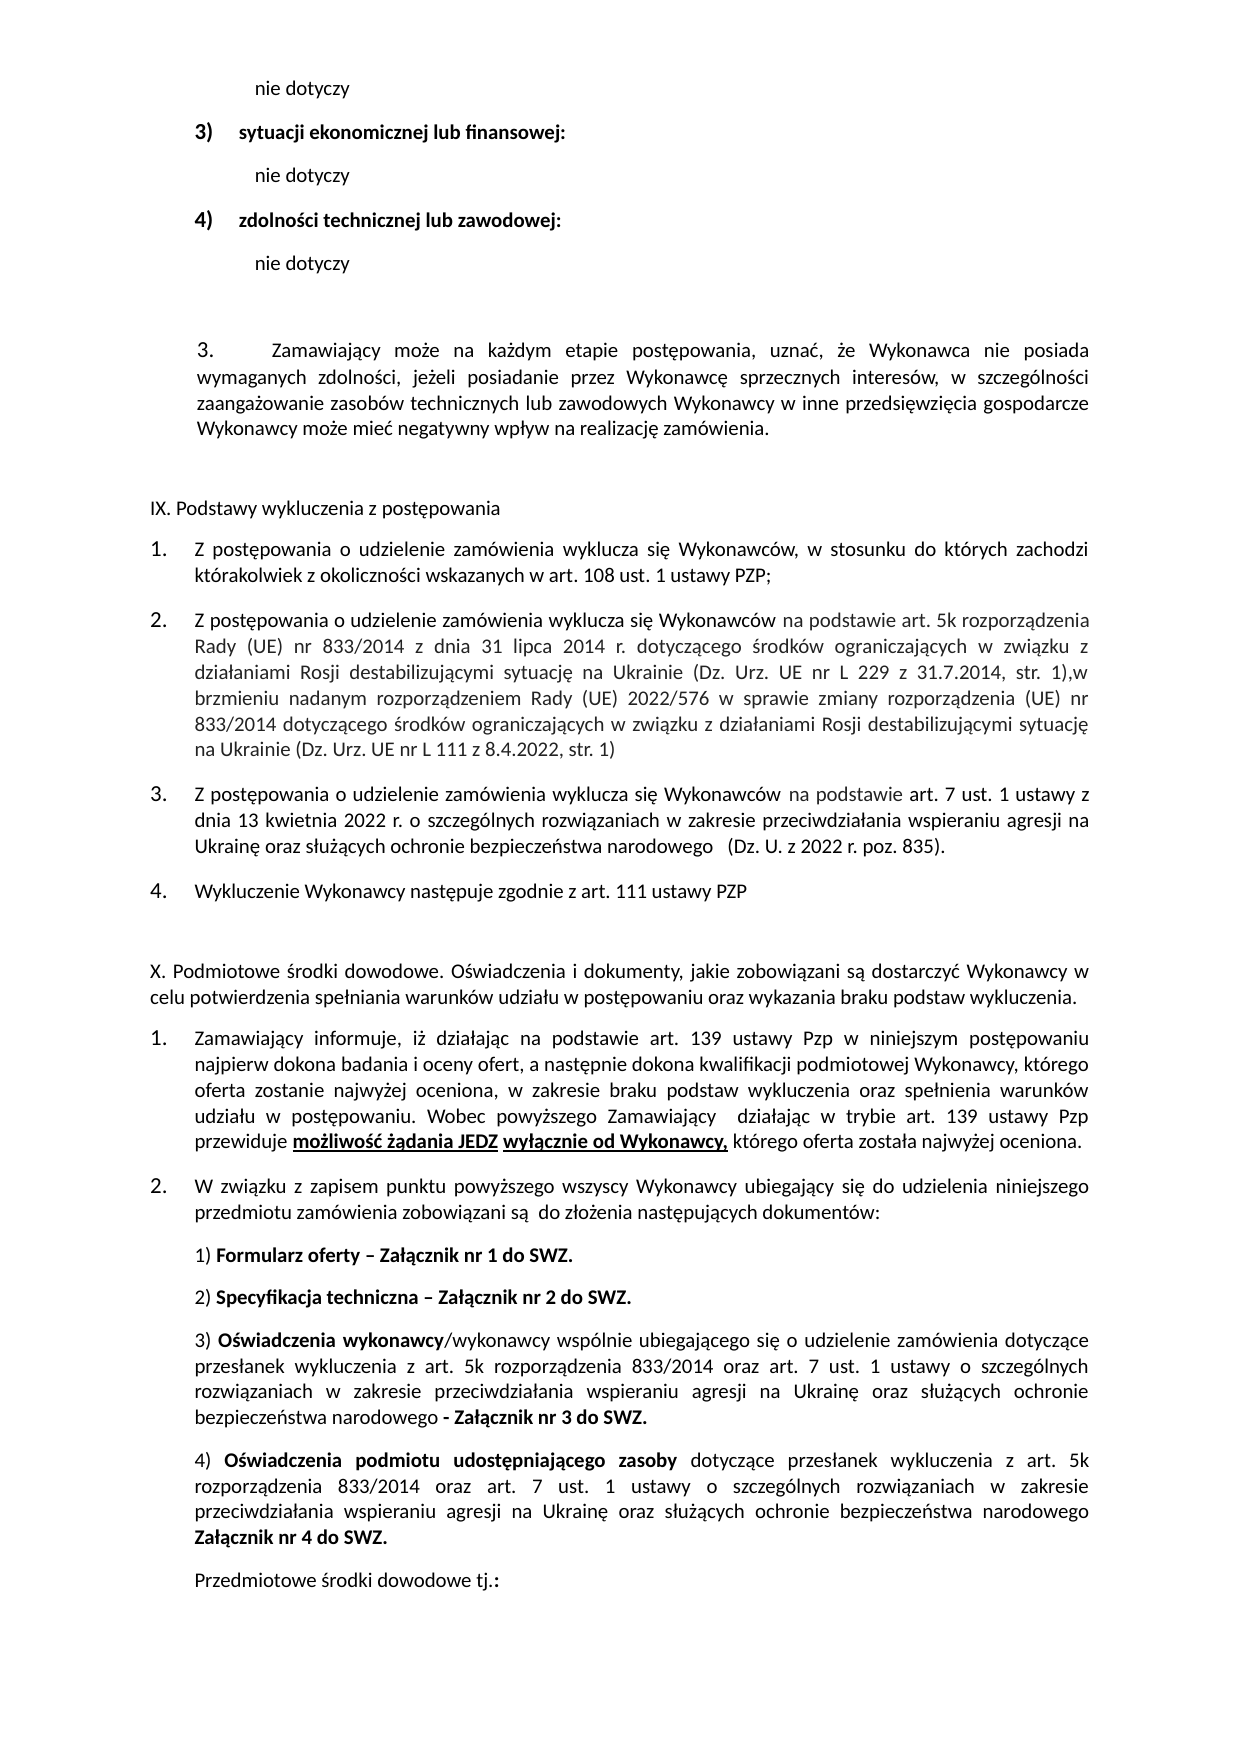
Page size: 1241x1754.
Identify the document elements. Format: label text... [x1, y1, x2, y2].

list Z postępowania o udzielenie zamówienia wyklucza się Wykonawców na podstawie art. 5k rozporządzenia Rady (UE) nr 833/2014 z dnia 31 lipca 2014 r. dotyczącego środków ograniczających w związku z działaniami Rosji destabilizującymi sytuację na Ukrainie (Dz. Urz. UE nr L 229 z 31.7.2014, str. 1),w brzmieniu nadanym rozporządzeniem Rady (UE) 2022/576 w sprawie zmiany rozporządzenia (UE) nr 833/2014 dotyczącego środków ograniczających w związku z działaniami Rosji destabilizującymi sytuację na Ukrainie (Dz. Urz. UE nr L 111 z 8.4.2022, str. 1) [150, 605, 1090, 762]
list Zamawiający może na każdym etapie postępowania, uznać, że Wykonawca nie posiada wymaganych zdolności, jeżeli posiadanie przez Wykonawcę sprzecznych interesów, w szczególności zaangażowanie zasobów technicznych lub zawodowych Wykonawcy w inne przedsięwzięcia gospodarcze Wykonawcy może mieć negatywny wpływ na realizację zamówienia. [197, 335, 1090, 441]
text 2) Specyfikacja techniczna – Załącznik nr 2 do SWZ. [194, 1284, 1090, 1310]
list Z postępowania o udzielenie zamówienia wyklucza się Wykonawców na podstawie art. 7 ust. 1 ustawy z dnia 13 kwietnia 2022 r. o szczególnych rozwiązaniach w zakresie przeciwdziałania wspieraniu agresji na Ukrainę oraz służących ochronie bezpieczeństwa narodowego (Dz. U. z 2022 r. poz. 835). [150, 779, 1090, 859]
text 3) Oświadczenia wykonawcy/wykonawcy wspólnie ubiegającego się o udzielenie zamówienia dotyczące przesłanek wykluczenia z art. 5k rozporządzenia 833/2014 oraz art. 7 ust. 1 ustawy o szczególnych rozwiązaniach w zakresie przeciwdziałania wspieraniu agresji na Ukrainę oraz służących ochronie bezpieczeństwa narodowego - Załącznik nr 3 do SWZ. [194, 1327, 1090, 1430]
list Z postępowania o udzielenie zamówienia wyklucza się Wykonawców, w stosunku do których zachodzi którakolwiek z okoliczności wskazanych w art. 108 ust. 1 ustawy PZP; [150, 534, 1090, 588]
list Zamawiający informuje, iż działając na podstawie art. 139 ustawy Pzp w niniejszym postępowaniu najpierw dokona badania i oceny ofert, a następnie dokona kwalifikacji podmiotowej Wykonawcy, którego oferta zostanie najwyżej oceniona, w zakresie braku podstaw wykluczenia oraz spełnienia warunków udziału w postępowaniu. Wobec powyższego Zamawiający działając w trybie art. 139 ustawy Pzp przewiduje możliwość żądania JEDZ wyłącznie od Wykonawcy, którego oferta została najwyżej oceniona. [150, 1023, 1090, 1154]
text 4) Oświadczenia podmiotu udostępniającego zasoby dotyczące przesłanek wykluczenia z art. 5k rozporządzenia 833/2014 oraz art. 7 ust. 1 ustawy o szczególnych rozwiązaniach w zakresie przeciwdziałania wspieraniu agresji na Ukrainę oraz służących ochronie bezpieczeństwa narodowego Załącznik nr 4 do SWZ. [194, 1447, 1090, 1550]
list Wykluczenie Wykonawcy następuje zgodnie z art. 111 ustawy PZP [150, 876, 1090, 904]
list sytuacji ekonomicznej lub finansowej: [194, 117, 1088, 146]
list nie dotyczy [254, 75, 1088, 100]
list nie dotyczy [254, 163, 1088, 188]
list W związku z zapisem punktu powyższego wszyscy Wykonawcy ubiegający się do udzielenia niniejszego przedmiotu zamówienia zobowiązani są do złożenia następujących dokumentów: [150, 1171, 1090, 1225]
subtitle IX. Podstawy wykluczenia z postępowania [150, 496, 1090, 521]
list nie dotyczy [254, 250, 1088, 276]
subtitle X. Podmiotowe środki dowodowe. Oświadczenia i dokumenty, jakie zobowiązani są dostarczyć Wykonawcy w celu potwierdzenia spełniania warunków udziału w postępowaniu oraz wykazania braku podstaw wykluczenia. [150, 958, 1090, 1010]
text Przedmiotowe środki dowodowe tj.: [194, 1567, 1090, 1592]
list zdolności technicznej lub zawodowej: [194, 205, 1088, 233]
text 1) Formularz oferty – Załącznik nr 1 do SWZ. [194, 1242, 1090, 1267]
